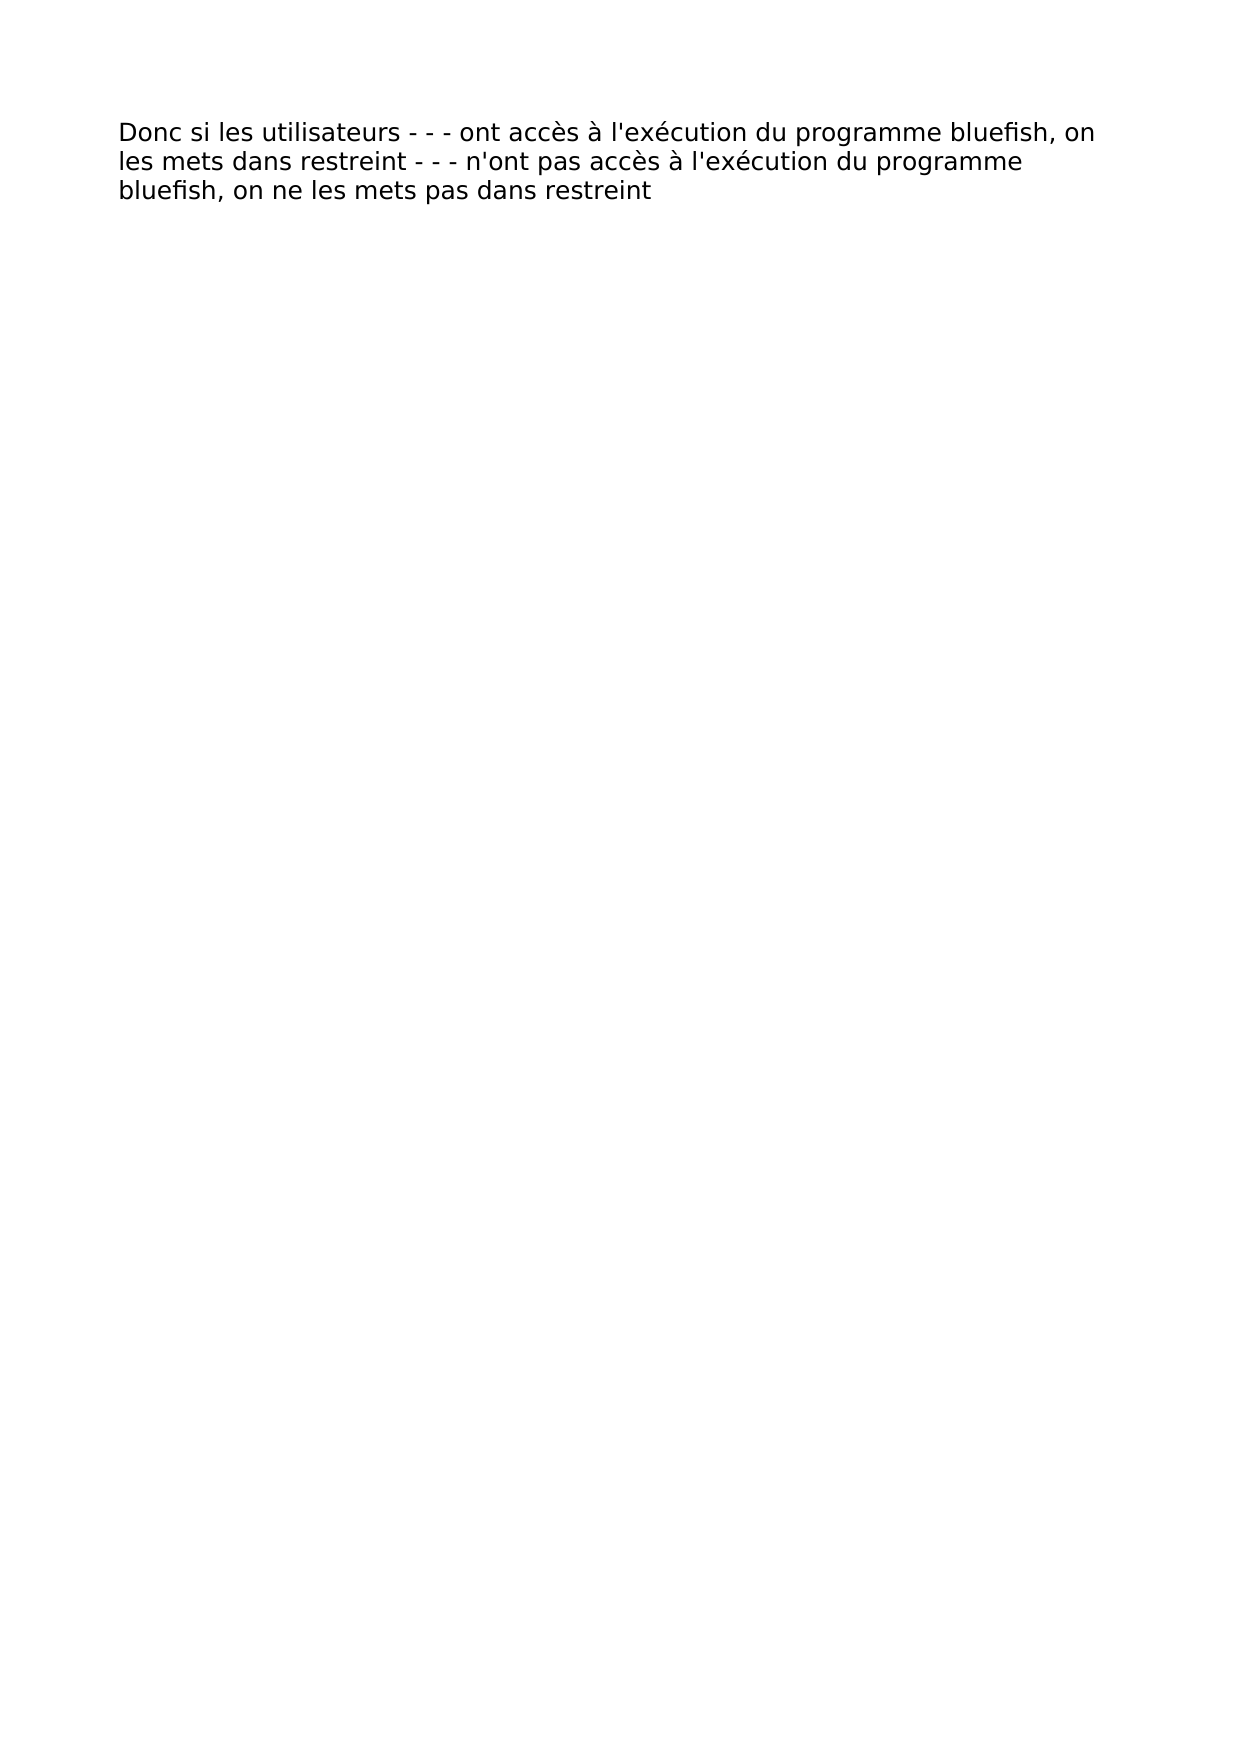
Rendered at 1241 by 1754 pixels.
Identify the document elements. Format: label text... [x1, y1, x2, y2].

text Donc si les utilisateurs - - - ont accès à l'exécution du programme bluefish, on les mets dans restreint - - - n'ont pas accès à l'exécution du programme bluefish, on ne les mets pas dans restreint [118, 118, 1122, 206]
